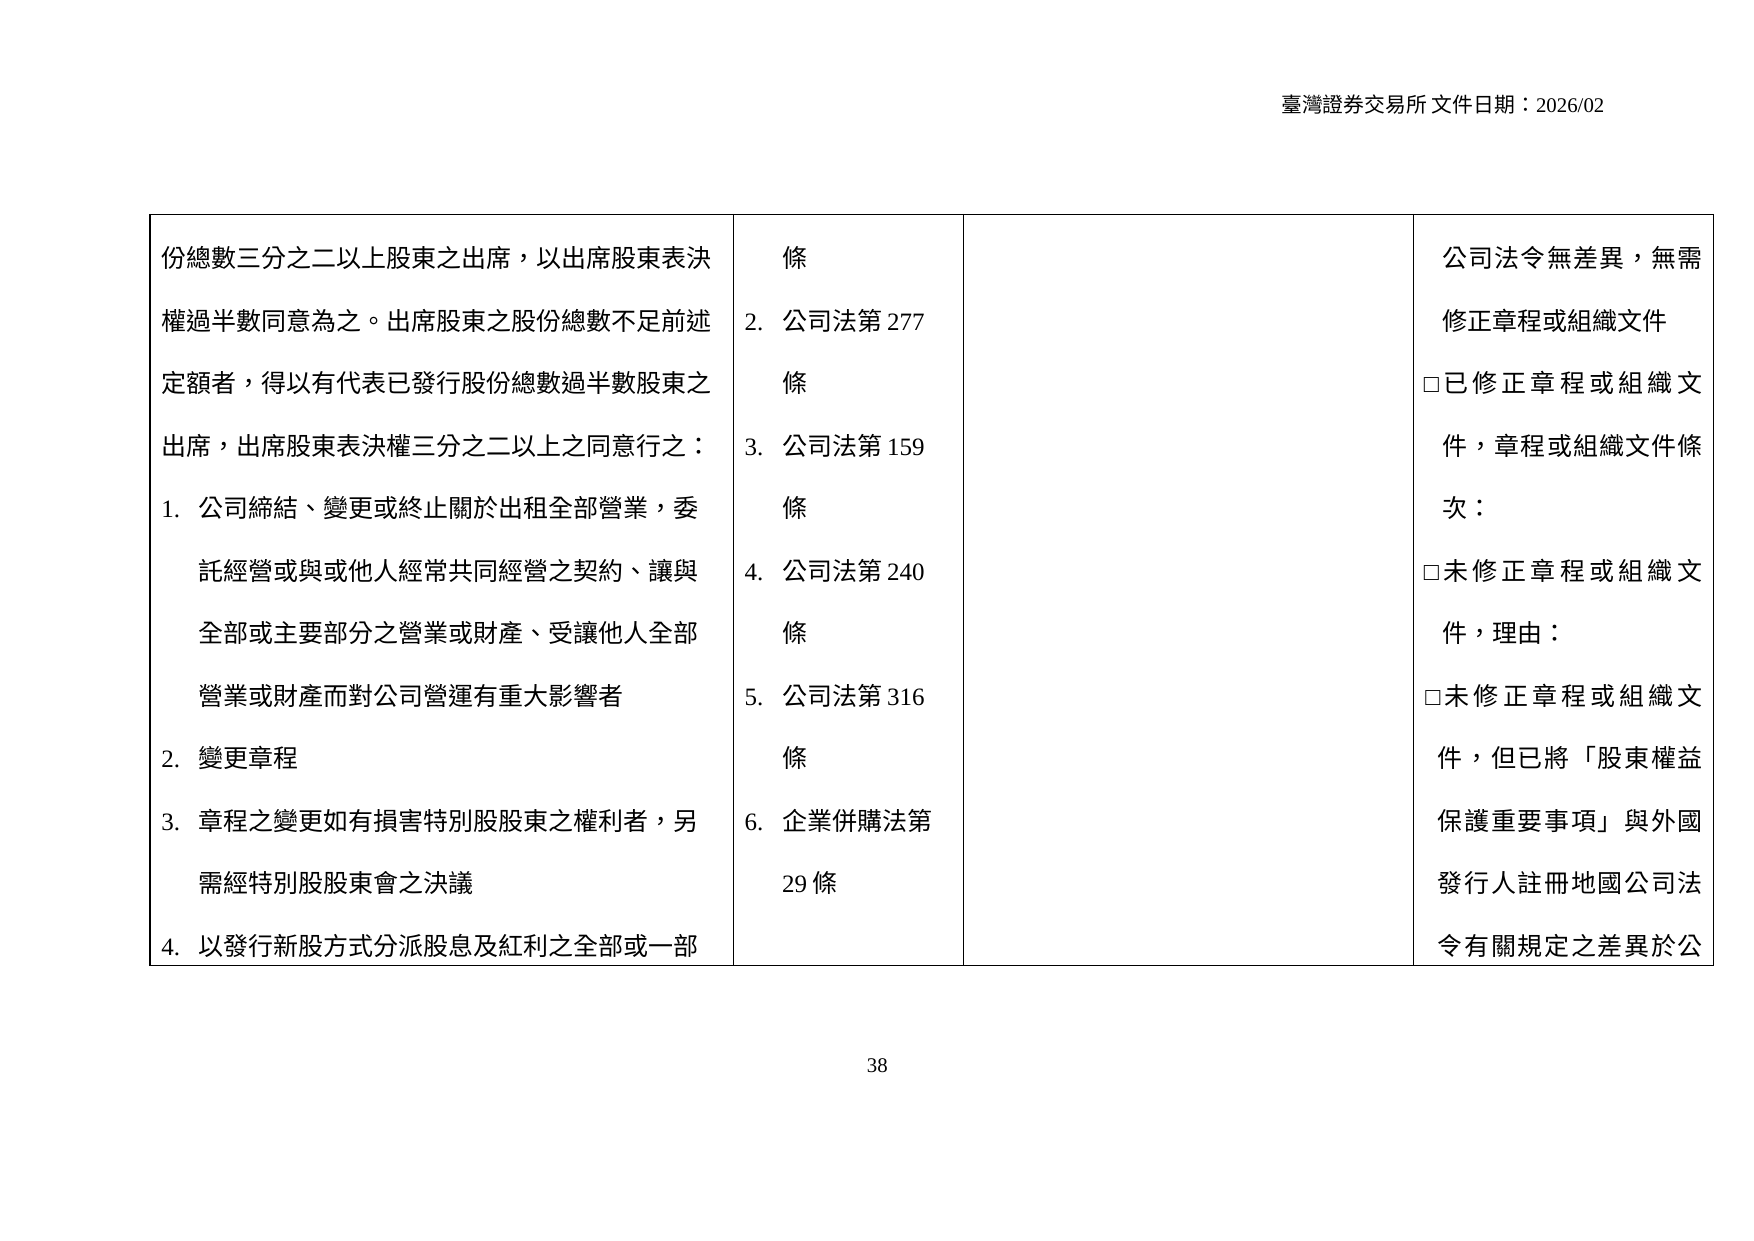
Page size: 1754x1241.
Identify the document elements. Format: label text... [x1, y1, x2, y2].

table_cell 下列涉及股東重大權益之議案，應有代表已發行股份總數三分之二以上股東之出席，以出席股東表決權過半數同意為之。出席股東之股份總數不足前述定額者，得以有代表已發行股份總數過半數股東之出席，出席股東表決權三分之二以上之同意行之： 公司締結、變更或終止關於出租全部營業，委託經營或與或他人經常共同經營之契約、讓與全部或主要部分之營業或財產、受讓他人全部營業或財產而對公司營運有重大影響者 變更章程 章程之變更如有損害特別股股東之權利者，另需經特別股股東會之決議 以發行新股方式分派股息及紅利之全部或一部 解散、合併或分割之決議 股份轉換 [151, 215, 733, 965]
table_cell [964, 215, 1413, 965]
table_cell 公司法第185條 公司法第277條 公司法第159條 公司法第240條 公司法第316條 企業併購法第29條 [734, 215, 963, 965]
table_cell 公司法令無差異，無需修正章程或組織文件 □已修正章程或組織文件，章程或組織文件條次： □未修正章程或組織文件，理由： □未修正章程或組織文件，但已將「股東權益保護重要事項」與外國發行人註冊地國公司法令有關規定之差異於公 [1414, 215, 1713, 965]
